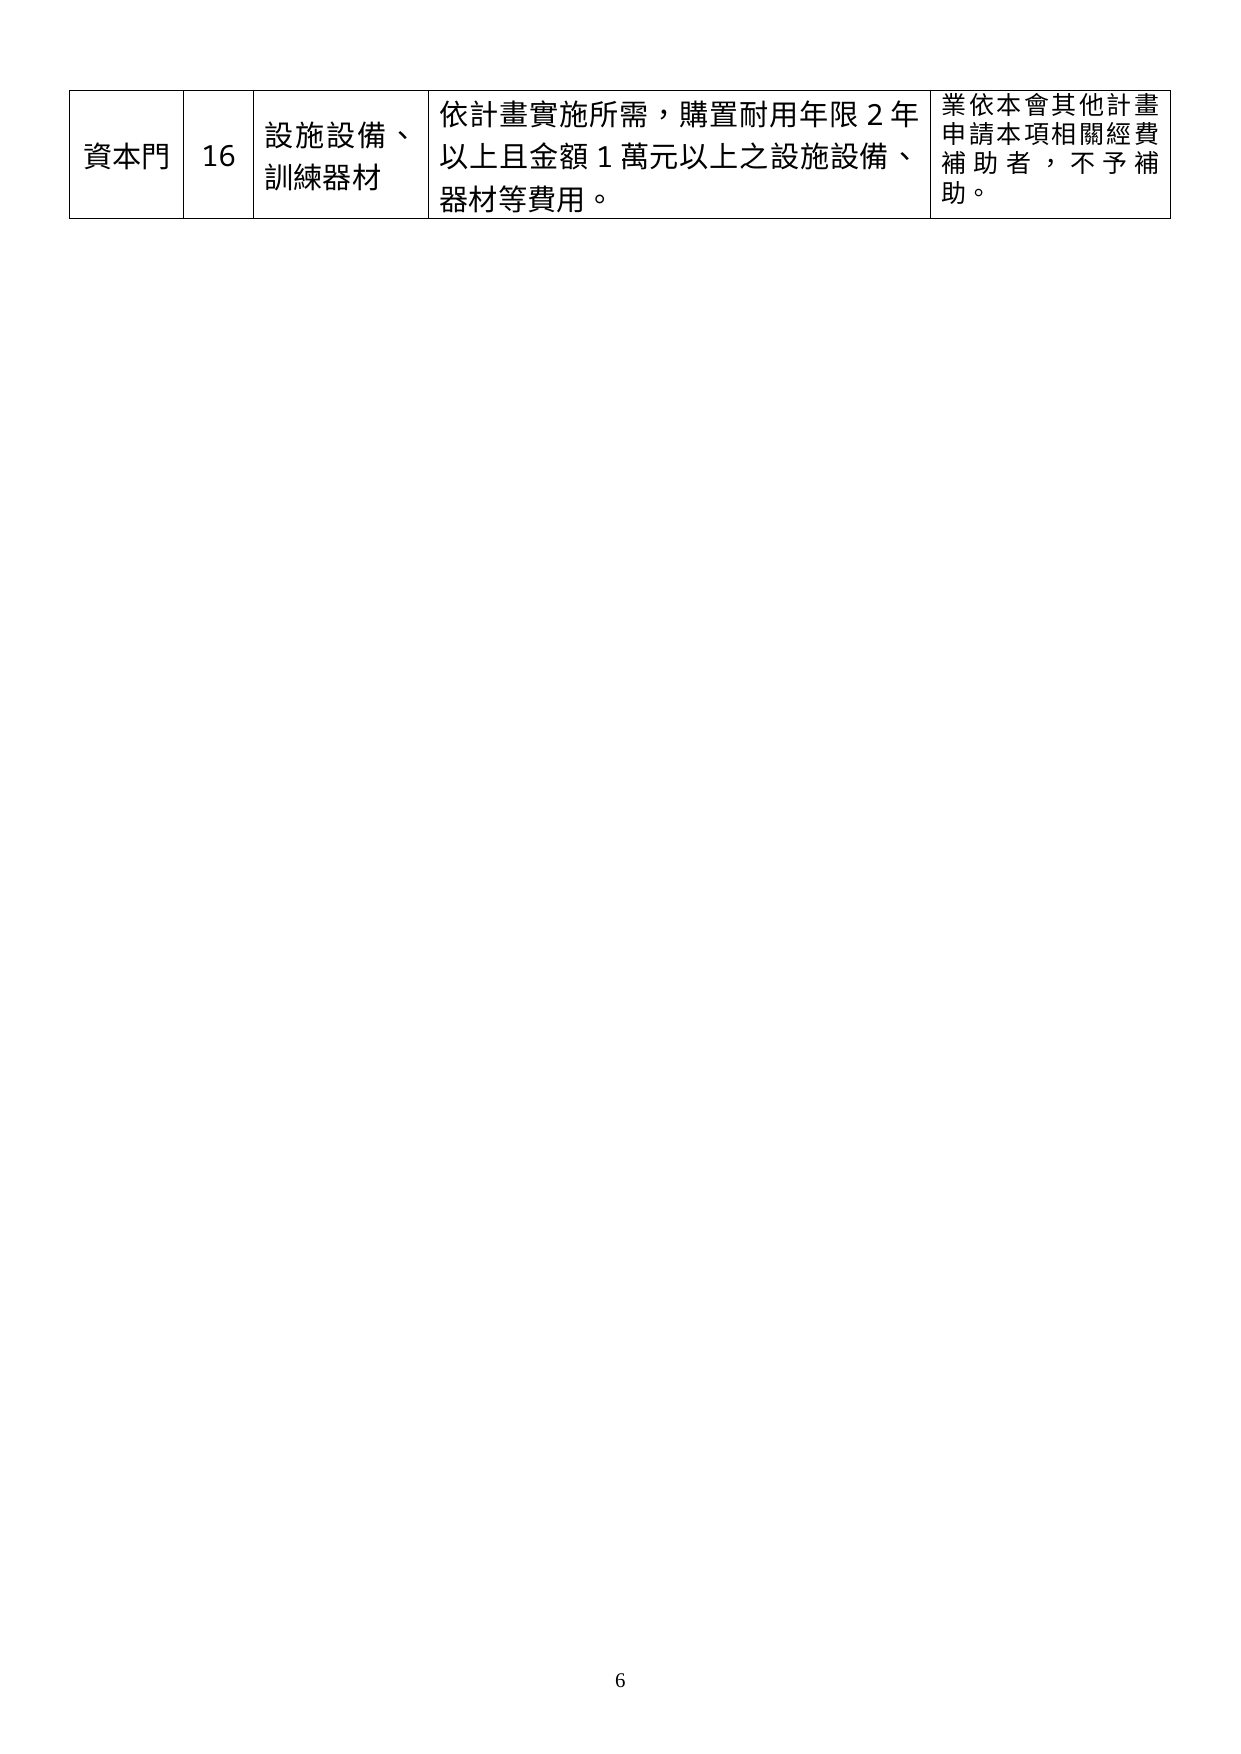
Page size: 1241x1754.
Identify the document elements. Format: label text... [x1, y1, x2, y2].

table_cell 16 [184, 91, 253, 218]
table_cell 依計畫實施所需，購置耐用年限2年以上且金額1萬元以上之設施設備、器材等費用。 [429, 91, 930, 218]
table_cell 業依本會其他計畫申請本項相關經費補助者，不予補助。 [931, 91, 1170, 218]
table_cell 資本門 [70, 91, 183, 218]
table_cell 設施設備、訓練器材 [254, 91, 428, 218]
